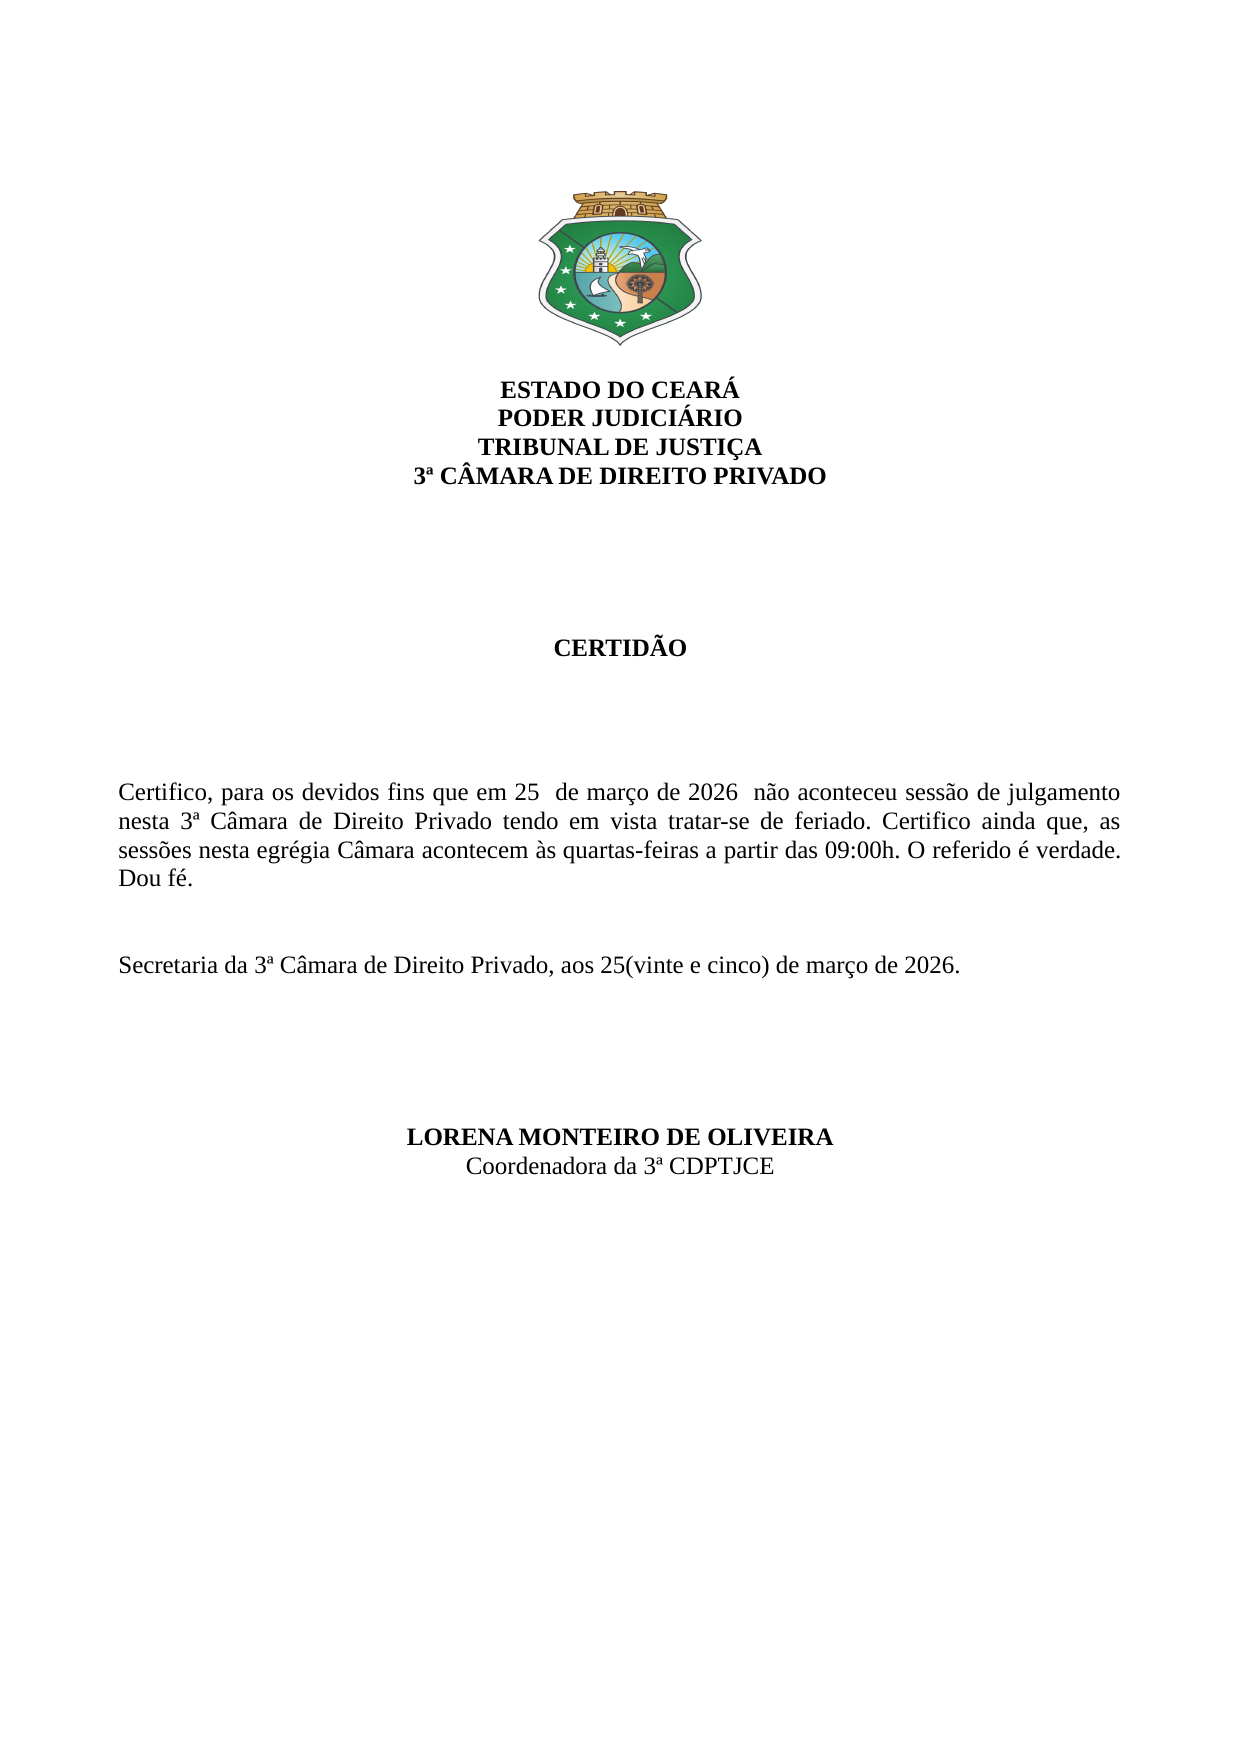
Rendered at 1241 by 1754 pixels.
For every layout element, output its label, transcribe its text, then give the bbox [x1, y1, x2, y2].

picture [538, 191, 702, 346]
text Secretaria da 3ª Câmara de Direito Privado, aos 25(vinte e cinco) de março de 2026. [118, 950, 1122, 978]
text ESTADO DO CEARÁ [118, 375, 1122, 403]
text PODER JUDICIÁRIO [118, 403, 1122, 432]
text CERTIDÃO [118, 633, 1122, 662]
text Certifico, para os devidos fins que em 25 de março de 2026 não aconteceu sessão de julgamento nesta 3ª Câmara de Direito Privado tendo em vista tratar-se de feriado. Certifico ainda que, as sessões nesta egrégia Câmara acontecem às quartas-feiras a partir das 09:00h. O referido é verdade. Dou fé. [118, 777, 1122, 892]
text 3ª CÂMARA DE DIREITO PRIVADO [118, 461, 1122, 490]
text TRIBUNAL DE JUSTIÇA [118, 432, 1122, 461]
text Coordenadora da 3ª CDPTJCE [118, 1151, 1122, 1180]
text LORENA MONTEIRO DE OLIVEIRA [118, 1122, 1122, 1151]
